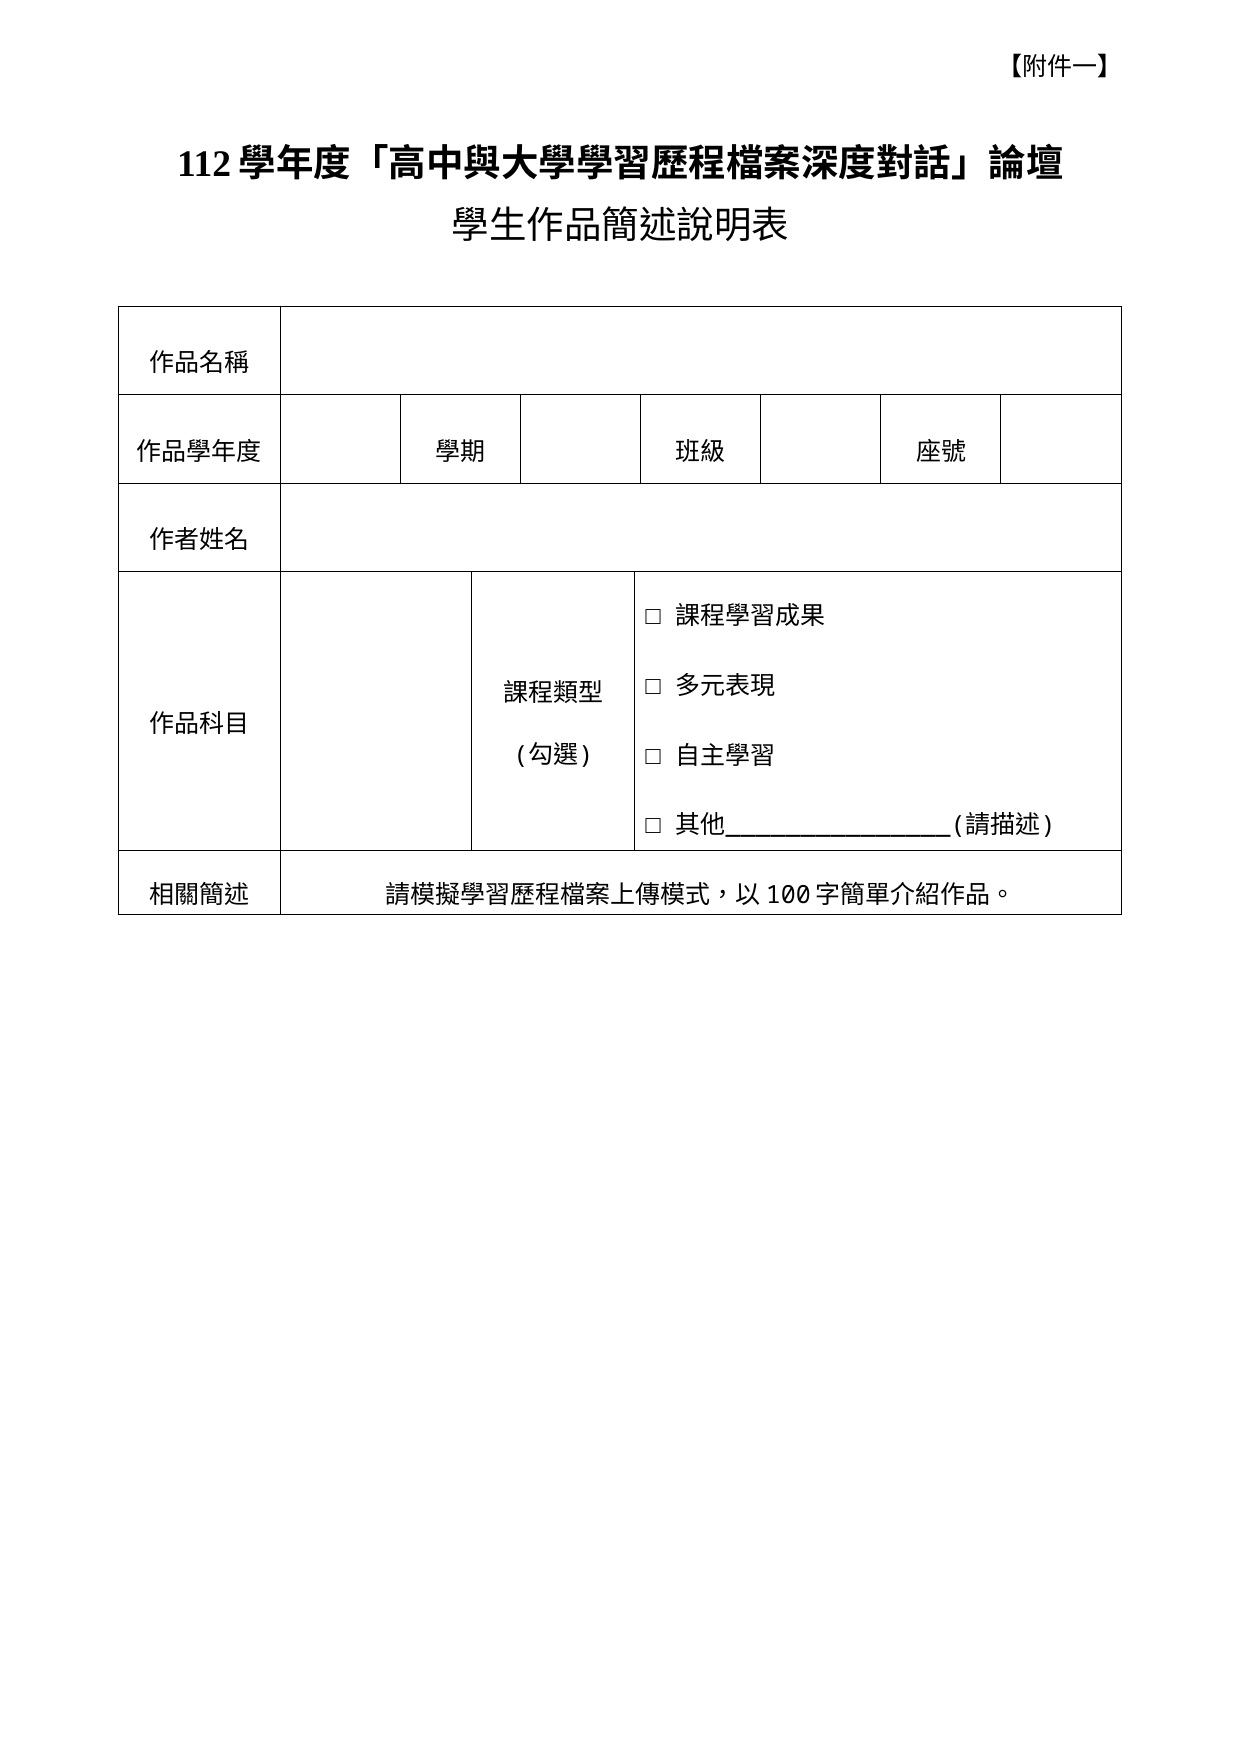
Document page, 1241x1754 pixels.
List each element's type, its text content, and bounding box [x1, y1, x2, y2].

table_cell [521, 395, 640, 483]
table_cell [761, 395, 880, 483]
table_cell 作者姓名 [119, 484, 280, 571]
table_cell [281, 572, 471, 849]
table_header 作品名稱 [119, 307, 280, 394]
table_header [281, 307, 1121, 394]
table_cell 相關簡述 [119, 851, 280, 914]
table_cell [1001, 395, 1121, 483]
table_cell 作品科目 [119, 572, 280, 849]
table_cell 學期 [401, 395, 520, 483]
table_cell 作品學年度 [119, 395, 280, 483]
table_cell [281, 484, 1121, 571]
table_cell □ 課程學習成果 □ 多元表現 □ 自主學習 □ 其他_______________(請描述) [635, 572, 1121, 849]
table_cell 座號 [881, 395, 1000, 483]
text 學生作品簡述說明表 [118, 181, 1122, 243]
table_cell 班級 [641, 395, 760, 483]
text 112學年度「高中與大學學習歷程檔案深度對話」論壇 [118, 118, 1122, 181]
table_cell 請模擬學習歷程檔案上傳模式，以100字簡單介紹作品。 [281, 851, 1121, 914]
table_cell 課程類型 (勾選) [472, 572, 634, 849]
table_cell [281, 395, 400, 483]
